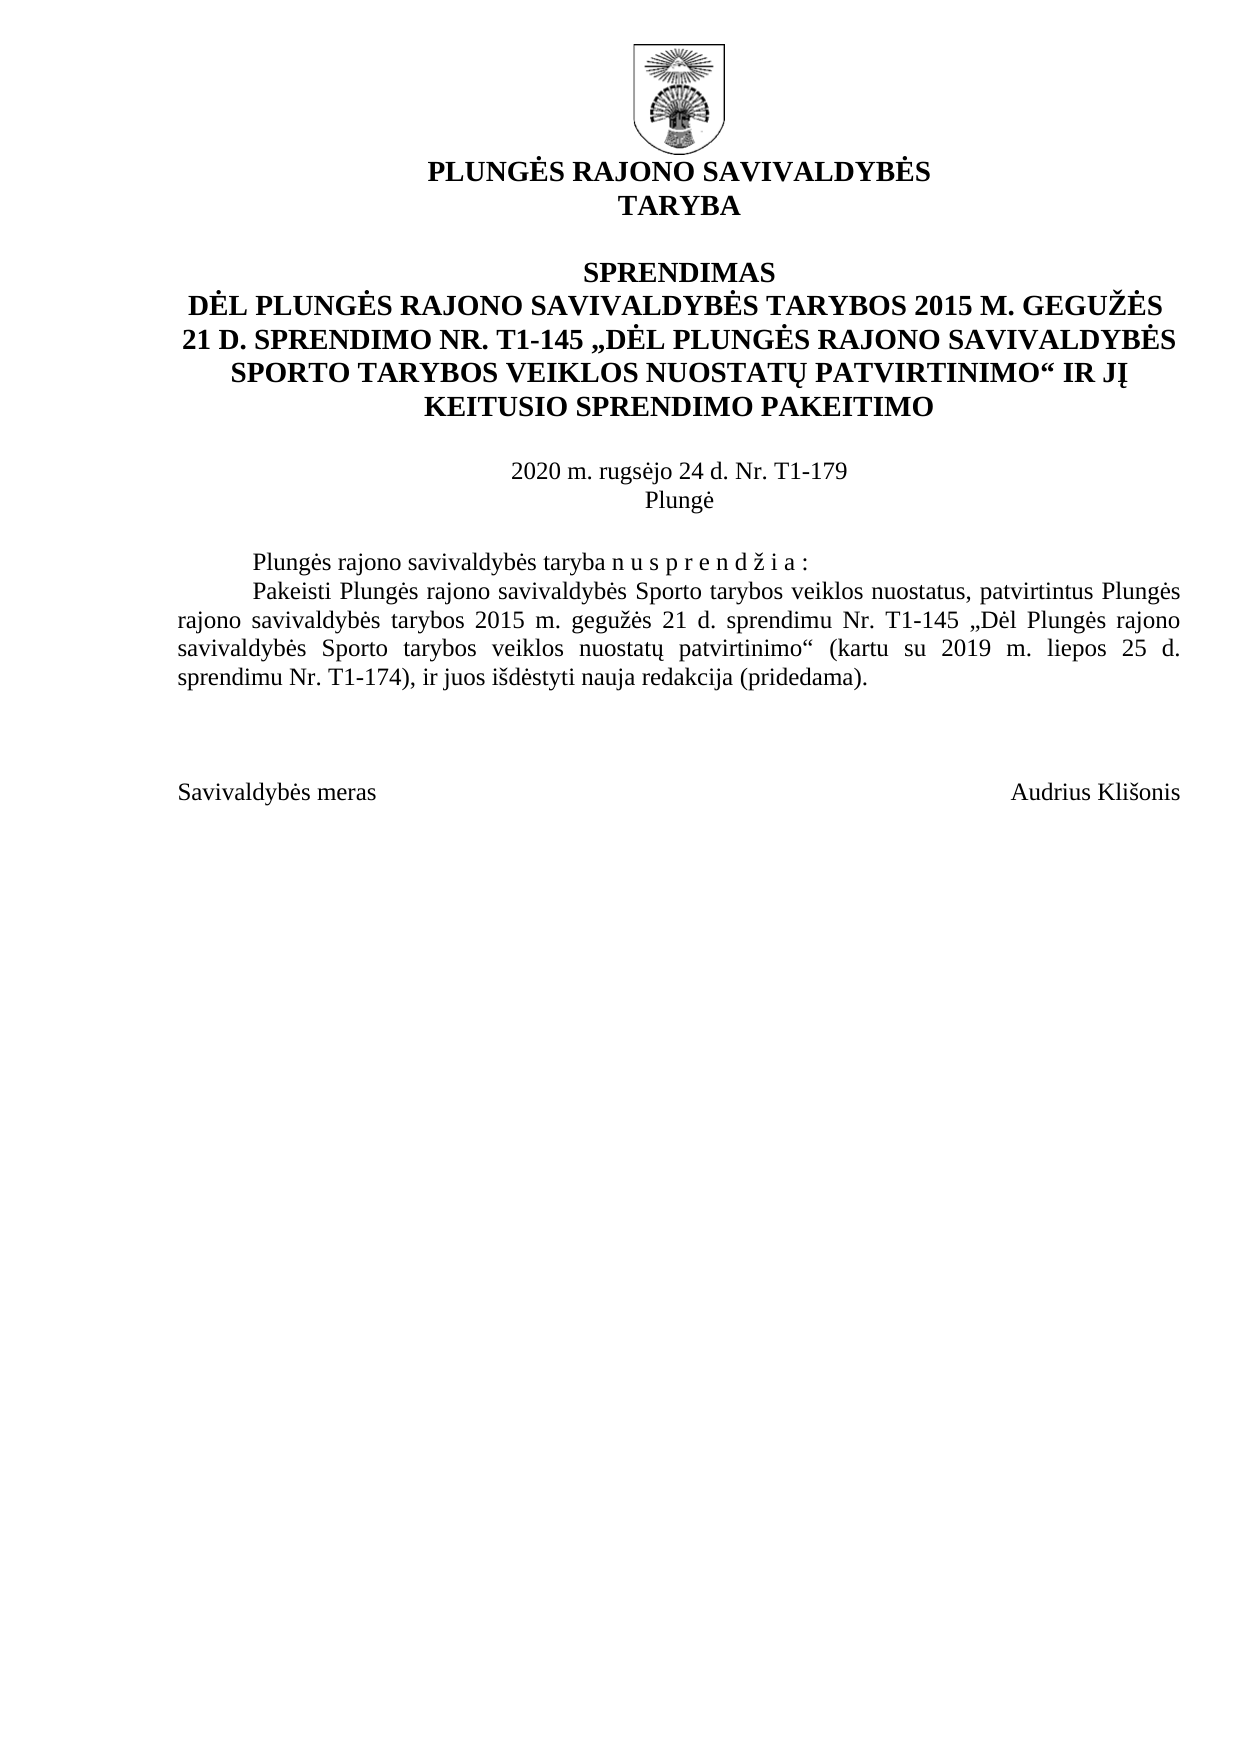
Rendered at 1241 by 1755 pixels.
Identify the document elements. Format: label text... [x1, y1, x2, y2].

text 21 D. SPRENDIMO NR. T1-145 „DĖL PLUNGĖS RAJONO SAVIVALDYBĖS SPORTO TARYBOS VEIKLOS NUOSTATŲ PATVIRTINIMO“ IR JĮ KEITUSIO SPRENDIMO PAKEITIMO [177, 322, 1181, 423]
text Pakeisti Plungės rajono savivaldybės Sporto tarybos veiklos nuostatus, patvirtintus Plungės rajono savivaldybės tarybos 2015 m. gegužės 21 d. sprendimu Nr. T1-145 „Dėl Plungės rajono savivaldybės Sporto tarybos veiklos nuostatų patvirtinimo“ (kartu su 2019 m. liepos 25 d. sprendimu Nr. T1-174), ir juos išdėstyti nauja redakcija (pridedama). [177, 576, 1181, 691]
text PLUNGĖS RAJONO SAVIVALDYBĖS [177, 154, 1181, 188]
text Plungė [177, 485, 1181, 514]
text SPRENDIMAS [177, 255, 1181, 288]
text 2020 m. rugsėjo 24 d. Nr. T1-179 [177, 456, 1181, 485]
text Savivaldybės meras Audrius Klišonis [177, 777, 1181, 806]
text Plungės rajono savivaldybės taryba n u s p r e n d ž i a : [177, 547, 1181, 576]
text DĖL PLUNGĖS RAJONO SAVIVALDYBĖS TARYBOS 2015 M. GEGUŽĖS [177, 288, 1181, 322]
text TARYBA [177, 188, 1181, 221]
